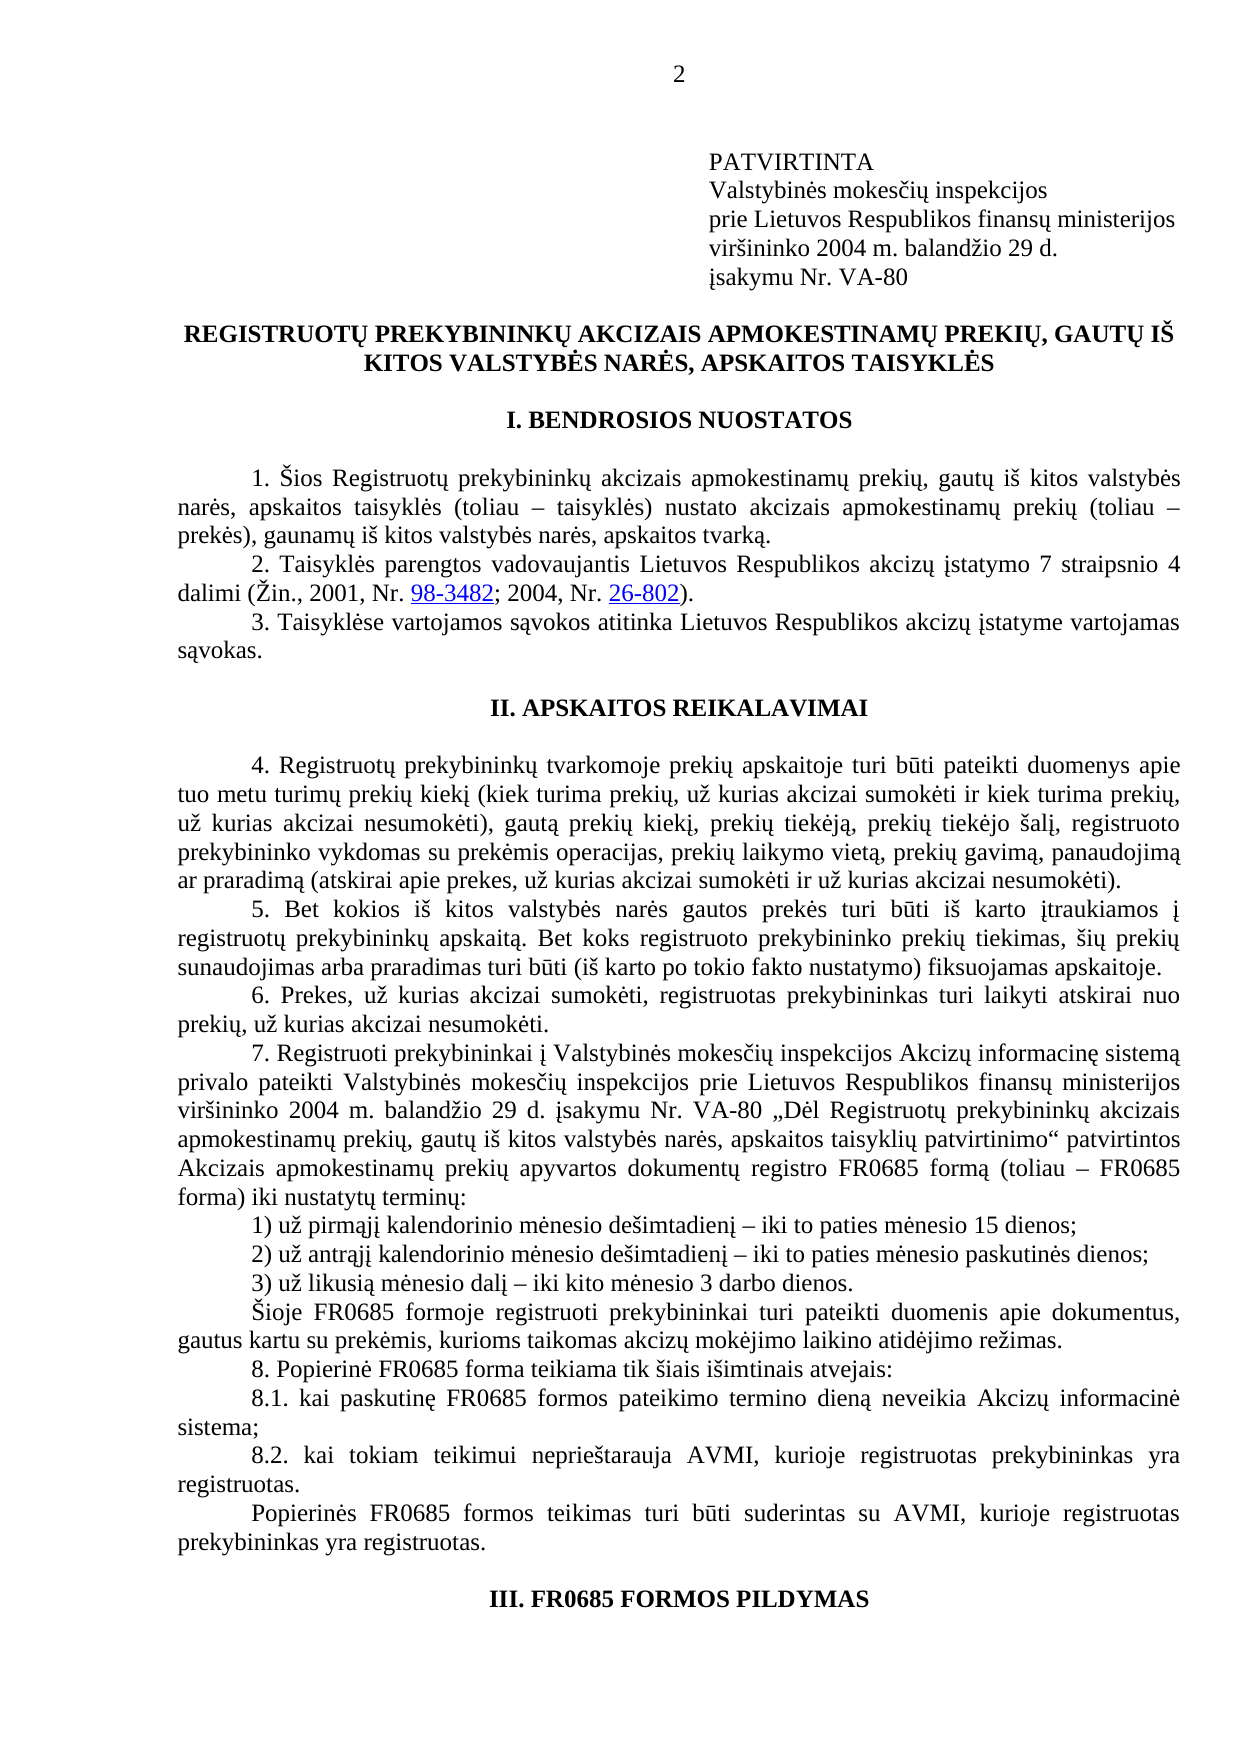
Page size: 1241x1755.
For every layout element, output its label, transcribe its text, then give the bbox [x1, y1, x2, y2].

text PATVIRTINTA [177, 147, 1181, 176]
text 1) už pirmąjį kalendorinio mėnesio dešimtadienį – iki to paties mėnesio 15 dienos; [177, 1211, 1181, 1239]
text prie Lietuvos Respublikos finansų ministerijos [177, 204, 1181, 233]
text 3. Taisyklėse vartojamos sąvokos atitinka Lietuvos Respublikos akcizų įstatyme vartojamas sąvokas. [177, 607, 1181, 664]
text Valstybinės mokesčių inspekcijos [177, 176, 1181, 204]
text 2) už antrąjį kalendorinio mėnesio dešimtadienį – iki to paties mėnesio paskutinės dienos; [177, 1239, 1181, 1268]
text 5. Bet kokios iš kitos valstybės narės gautos prekės turi būti iš karto įtraukiamos į registruotų prekybininkų apskaitą. Bet koks registruoto prekybininko prekių tiekimas, šių prekių sunaudojimas arba praradimas turi būti (iš karto po tokio fakto nustatymo) fiksuojamas apskaitoje. [177, 894, 1181, 981]
text III. FR0685 FORMOS PILDYMAS [177, 1584, 1181, 1613]
text 8.2. kai tokiam teikimui neprieštarauja AVMI, kurioje registruotas prekybininkas yra registruotas. [177, 1441, 1181, 1498]
text 7. Registruoti prekybininkai į Valstybinės mokesčių inspekcijos Akcizų informacinę sistemą privalo pateikti Valstybinės mokesčių inspekcijos prie Lietuvos Respublikos finansų ministerijos viršininko 2004 m. balandžio 29 d. įsakymu Nr. VA-80 „Dėl Registruotų prekybininkų akcizais apmokestinamų prekių, gautų iš kitos valstybės narės, apskaitos taisyklių patvirtinimo“ patvirtintos Akcizais apmokestinamų prekių apyvartos dokumentų registro FR0685 formą (toliau – FR0685 forma) iki nustatytų terminų: [177, 1038, 1181, 1211]
text 4. Registruotų prekybininkų tvarkomoje prekių apskaitoje turi būti pateikti duomenys apie tuo metu turimų prekių kiekį (kiek turima prekių, už kurias akcizai sumokėti ir kiek turima prekių, už kurias akcizai nesumokėti), gautą prekių kiekį, prekių tiekėją, prekių tiekėjo šalį, registruoto prekybininko vykdomas su prekėmis operacijas, prekių laikymo vietą, prekių gavimą, panaudojimą ar praradimą (atskirai apie prekes, už kurias akcizai sumokėti ir už kurias akcizai nesumokėti). [177, 751, 1181, 894]
text Šioje FR0685 formoje registruoti prekybininkai turi pateikti duomenis apie dokumentus, gautus kartu su prekėmis, kurioms taikomas akcizų mokėjimo laikino atidėjimo režimas. [177, 1297, 1181, 1354]
text 3) už likusią mėnesio dalį – iki kito mėnesio 3 darbo dienos. [177, 1268, 1181, 1297]
text įsakymu Nr. VA-80 [177, 262, 1181, 291]
text 8.1. kai paskutinę FR0685 formos pateikimo termino dieną neveikia Akcizų informacinė sistema; [177, 1383, 1181, 1441]
text II. APSKAITOS REIKALAVIMAI [177, 693, 1181, 722]
text 6. Prekes, už kurias akcizai sumokėti, registruotas prekybininkas turi laikyti atskirai nuo prekių, už kurias akcizai nesumokėti. [177, 981, 1181, 1038]
text viršininko 2004 m. balandžio 29 d. [177, 233, 1181, 262]
text 2. Taisyklės parengtos vadovaujantis Lietuvos Respublikos akcizų įstatymo 7 straipsnio 4 dalimi (Žin., 2001, Nr. 98-3482; 2004, Nr. 26-802). [177, 549, 1181, 607]
text Popierinės FR0685 formos teikimas turi būti suderintas su AVMI, kurioje registruotas prekybininkas yra registruotas. [177, 1498, 1181, 1556]
text REGISTRUOTŲ PREKYBININKŲ AKCIZAIS APMOKESTINAMŲ PREKIŲ, GAUTŲ IŠ KITOS VALSTYBĖS NARĖS, APSKAITOS TAISYKLĖS [177, 319, 1181, 377]
text 8. Popierinė FR0685 forma teikiama tik šiais išimtinais atvejais: [177, 1354, 1181, 1383]
text 1. Šios Registruotų prekybininkų akcizais apmokestinamų prekių, gautų iš kitos valstybės narės, apskaitos taisyklės (toliau – taisyklės) nustato akcizais apmokestinamų prekių (toliau – prekės), gaunamų iš kitos valstybės narės, apskaitos tvarką. [177, 463, 1181, 549]
text I. BENDROSIOS NUOSTATOS [177, 406, 1181, 434]
